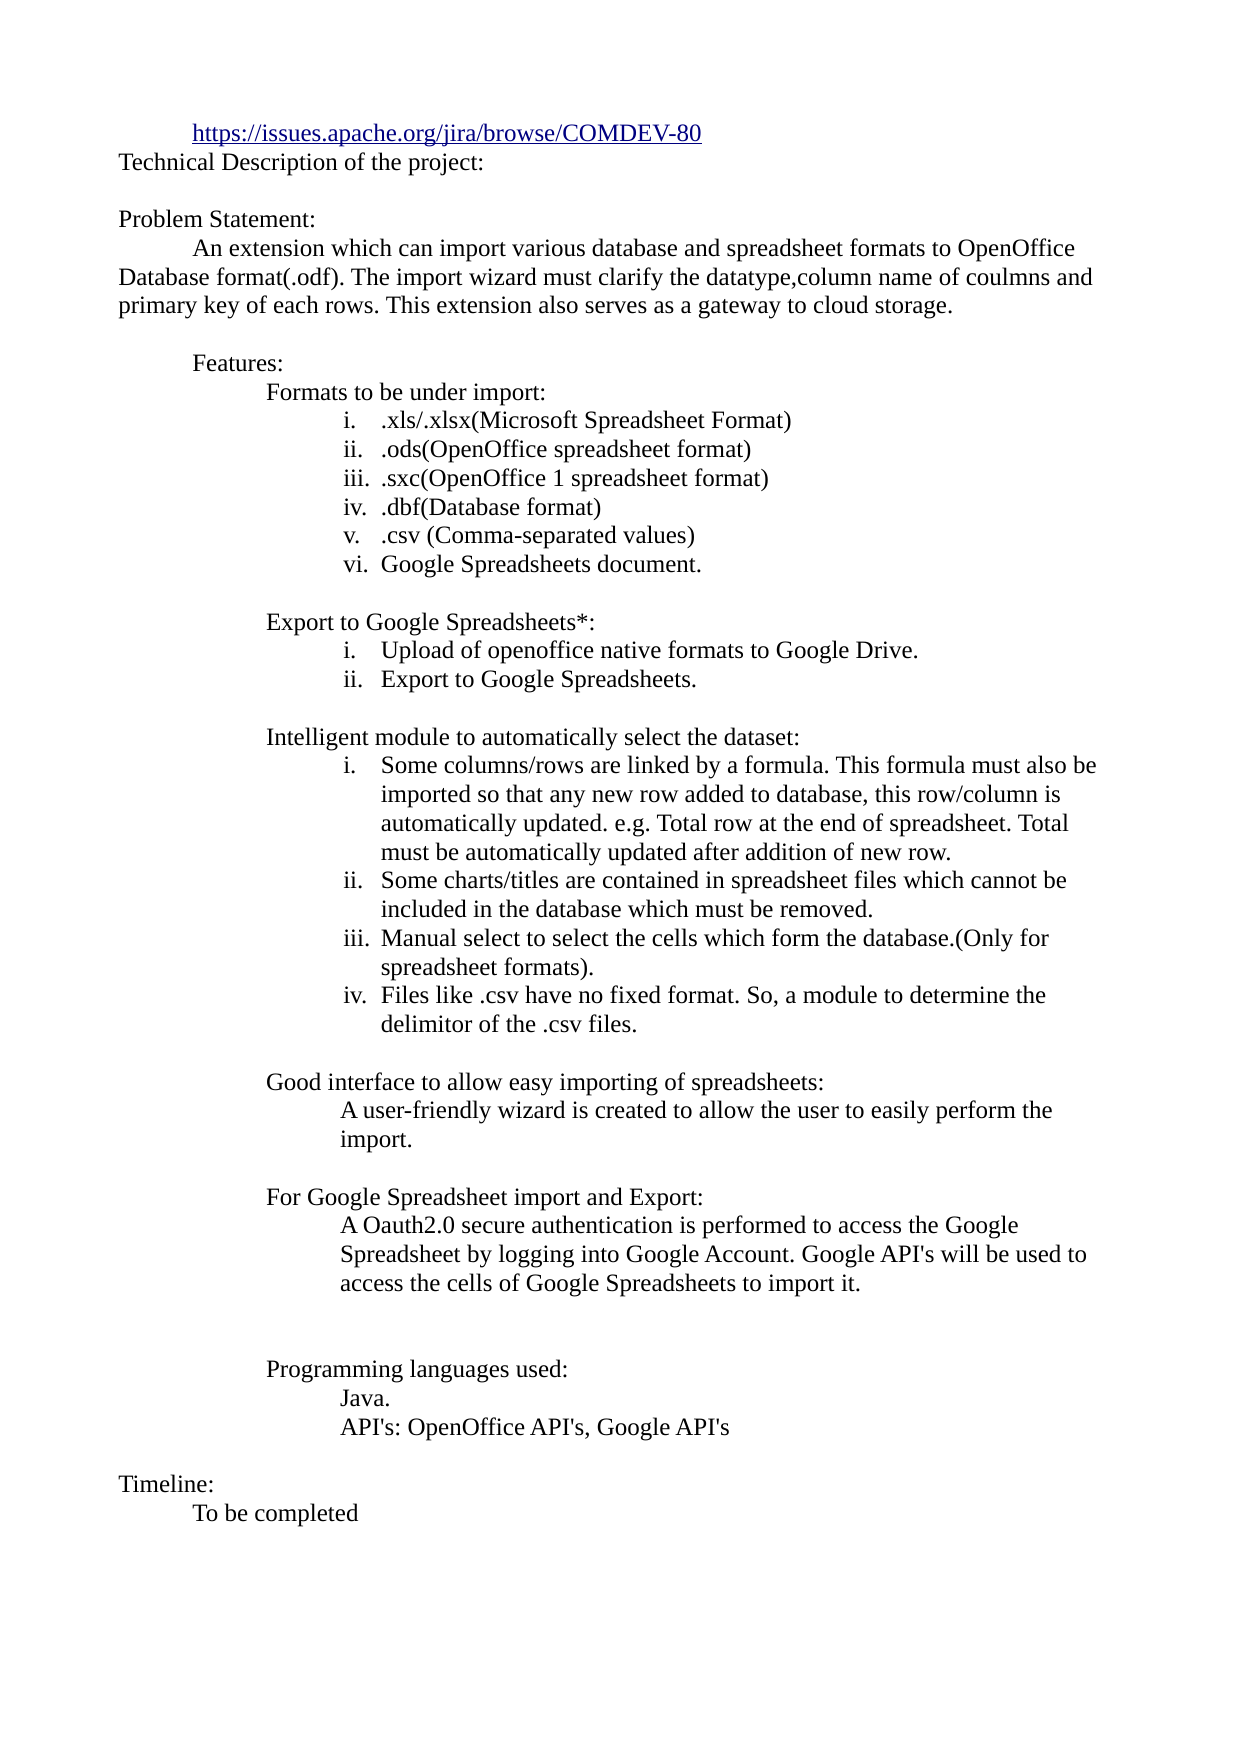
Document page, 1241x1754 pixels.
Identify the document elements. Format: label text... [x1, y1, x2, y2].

list .sxc(OpenOffice 1 spreadsheet format) [343, 463, 1122, 492]
text Programming languages used: [118, 1354, 1122, 1383]
text To be completed [118, 1498, 1122, 1527]
list Files like .csv have no fixed format. So, a module to determine the delimitor of the .csv files. [343, 981, 1122, 1038]
text Export to Google Spreadsheets*: [118, 607, 1122, 636]
text A Oauth2.0 secure authentication is performed to access the Google Spreadsheet by logging into Google Account. Google API's will be used to access the cells of Google Spreadsheets to import it. [118, 1211, 1122, 1297]
list .xls/.xlsx(Microsoft Spreadsheet Format) [343, 406, 1122, 434]
text Intelligent module to automatically select the dataset: [118, 722, 1122, 751]
text An extension which can import various database and spreadsheet formats to OpenOffice Database format(.odf). The import wizard must clarify the datatype,column name of coulmns and primary key of each rows. This extension also serves as a gateway to cloud storage. [118, 233, 1122, 319]
text Good interface to allow easy importing of spreadsheets: [118, 1067, 1122, 1096]
text Java. [118, 1383, 1122, 1412]
text Problem Statement: [118, 204, 1122, 233]
list Manual select to select the cells which form the database.(Only for spreadsheet formats). [343, 923, 1122, 981]
text API's: OpenOffice API's, Google API's [118, 1412, 1122, 1441]
list .dbf(Database format) [343, 492, 1122, 521]
text A user-friendly wizard is created to allow the user to easily perform the import. [118, 1096, 1122, 1153]
text Formats to be under import: [118, 377, 1122, 406]
list .csv (Comma-separated values) [343, 521, 1122, 549]
list .ods(OpenOffice spreadsheet format) [343, 434, 1122, 463]
list Some charts/titles are contained in spreadsheet files which cannot be included in the database which must be removed. [343, 866, 1122, 923]
text Timeline: [118, 1469, 1122, 1498]
list Export to Google Spreadsheets. [343, 664, 1122, 693]
text Features: [118, 348, 1122, 377]
list Upload of openoffice native formats to Google Drive. [343, 636, 1122, 664]
list Google Spreadsheets document. [343, 549, 1122, 578]
text https://issues.apache.org/jira/browse/COMDEV-80 [118, 118, 1122, 147]
text Technical Description of the project: [118, 147, 1122, 176]
list Some columns/rows are linked by a formula. This formula must also be imported so that any new row added to database, this row/column is automatically updated. e.g. Total row at the end of spreadsheet. Total must be automatically updated after addition of new row. [343, 751, 1122, 866]
text For Google Spreadsheet import and Export: [118, 1182, 1122, 1211]
